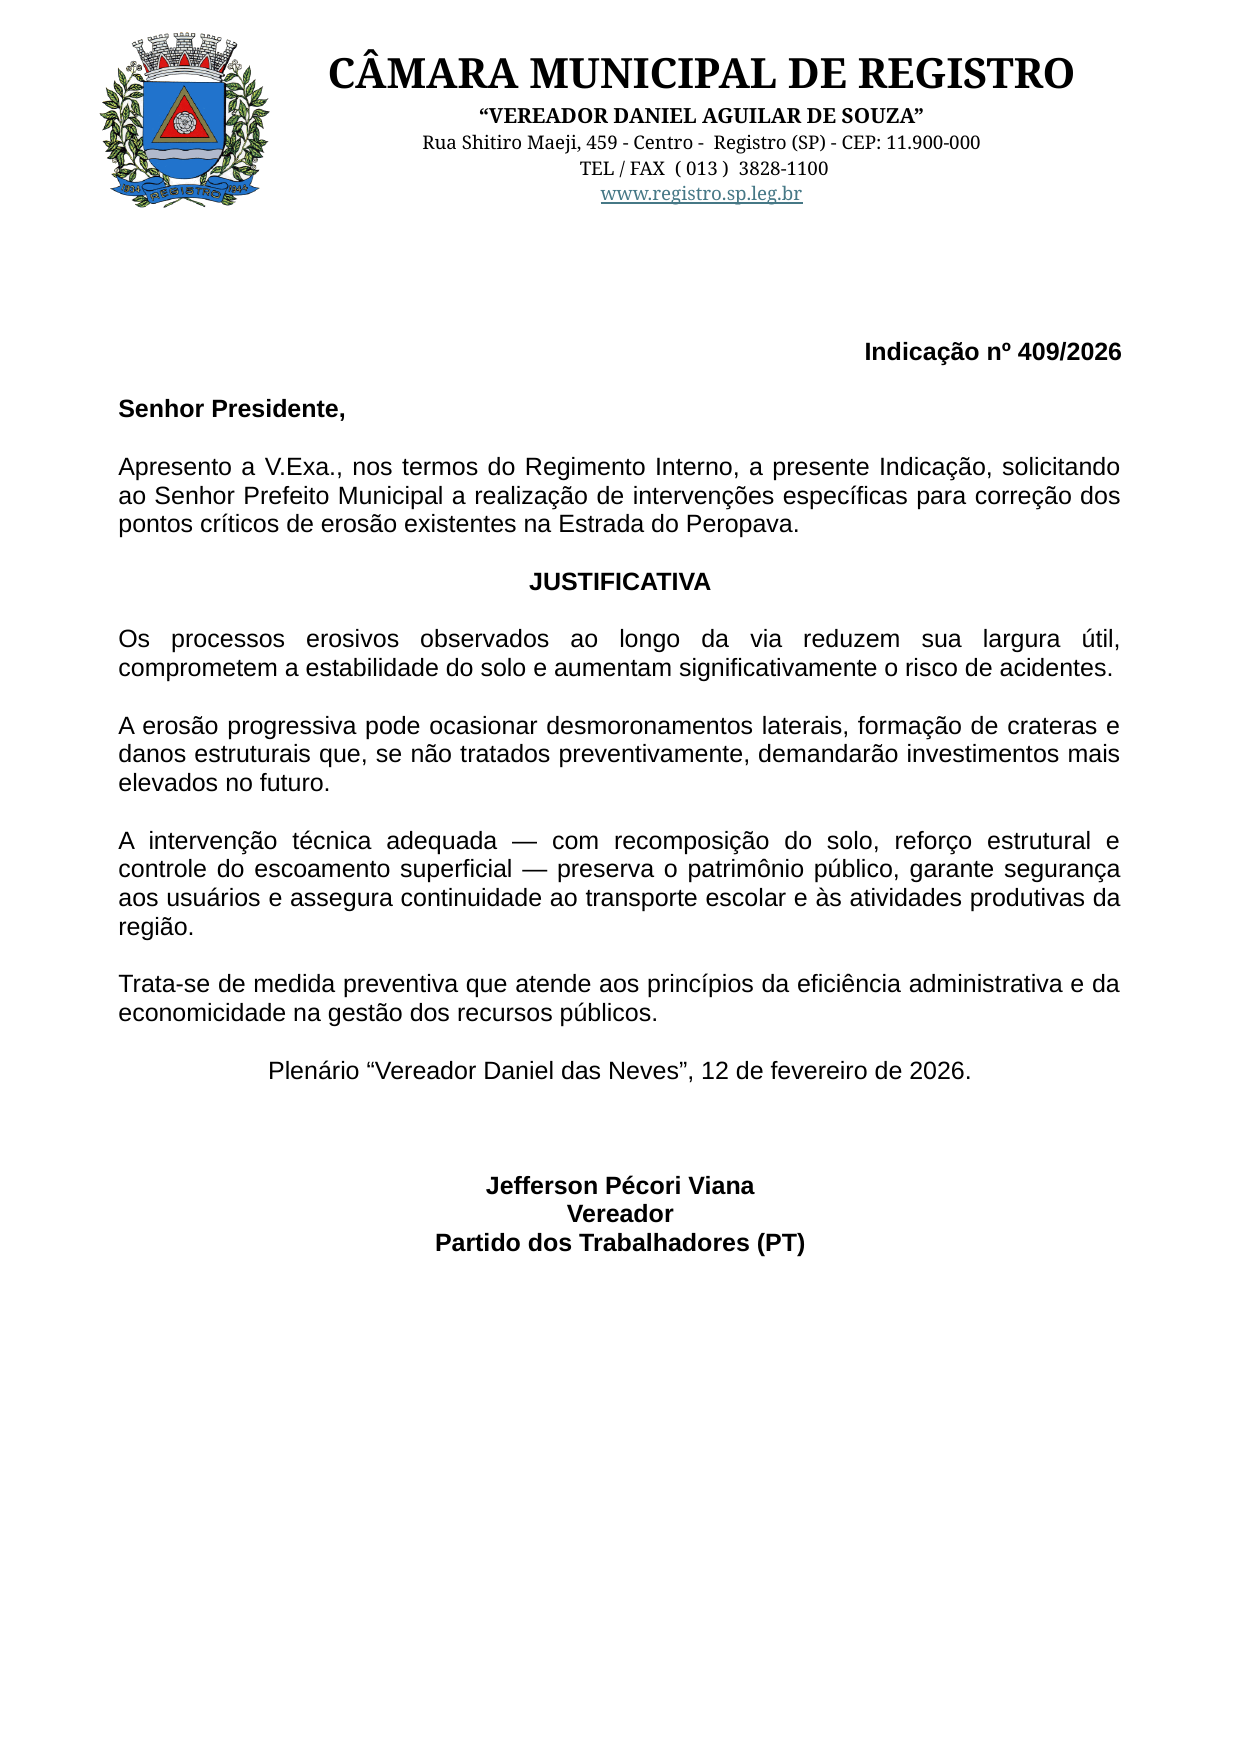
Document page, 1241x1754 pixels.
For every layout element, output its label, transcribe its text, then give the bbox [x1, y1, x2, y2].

text Plenário “Vereador Daniel das Neves”, 12 de fevereiro de 2026. [118, 1056, 1122, 1084]
text Partido dos Trabalhadores (PT) [118, 1228, 1122, 1257]
text Vereador [118, 1199, 1122, 1228]
text JUSTIFICATIVA [118, 567, 1122, 596]
text A intervenção técnica adequada — com recomposição do solo, reforço estrutural e controle do escoamento superficial — preserva o patrimônio público, garante segurança aos usuários e assegura continuidade ao transporte escolar e às atividades produtivas da região. [118, 826, 1122, 941]
text Senhor Presidente, [118, 394, 1122, 423]
text Os processos erosivos observados ao longo da via reduzem sua largura útil, comprometem a estabilidade do solo e aumentam significativamente o risco de acidentes. [118, 624, 1122, 682]
text Indicação nº 409/2026 [118, 337, 1122, 366]
text Trata-se de medida preventiva que atende aos princípios da eficiência administrativa e da economicidade na gestão dos recursos públicos. [118, 969, 1122, 1027]
text Apresento a V.Exa., nos termos do Regimento Interno, a presente Indicação, solicitando ao Senhor Prefeito Municipal a realização de intervenções específicas para correção dos pontos críticos de erosão existentes na Estrada do Peropava. [118, 452, 1122, 538]
text Jefferson Pécori Viana [118, 1171, 1122, 1199]
picture [95, 26, 274, 213]
text A erosão progressiva pode ocasionar desmoronamentos laterais, formação de crateras e danos estruturais que, se não tratados preventivamente, demandarão investimentos mais elevados no futuro. [118, 711, 1122, 797]
